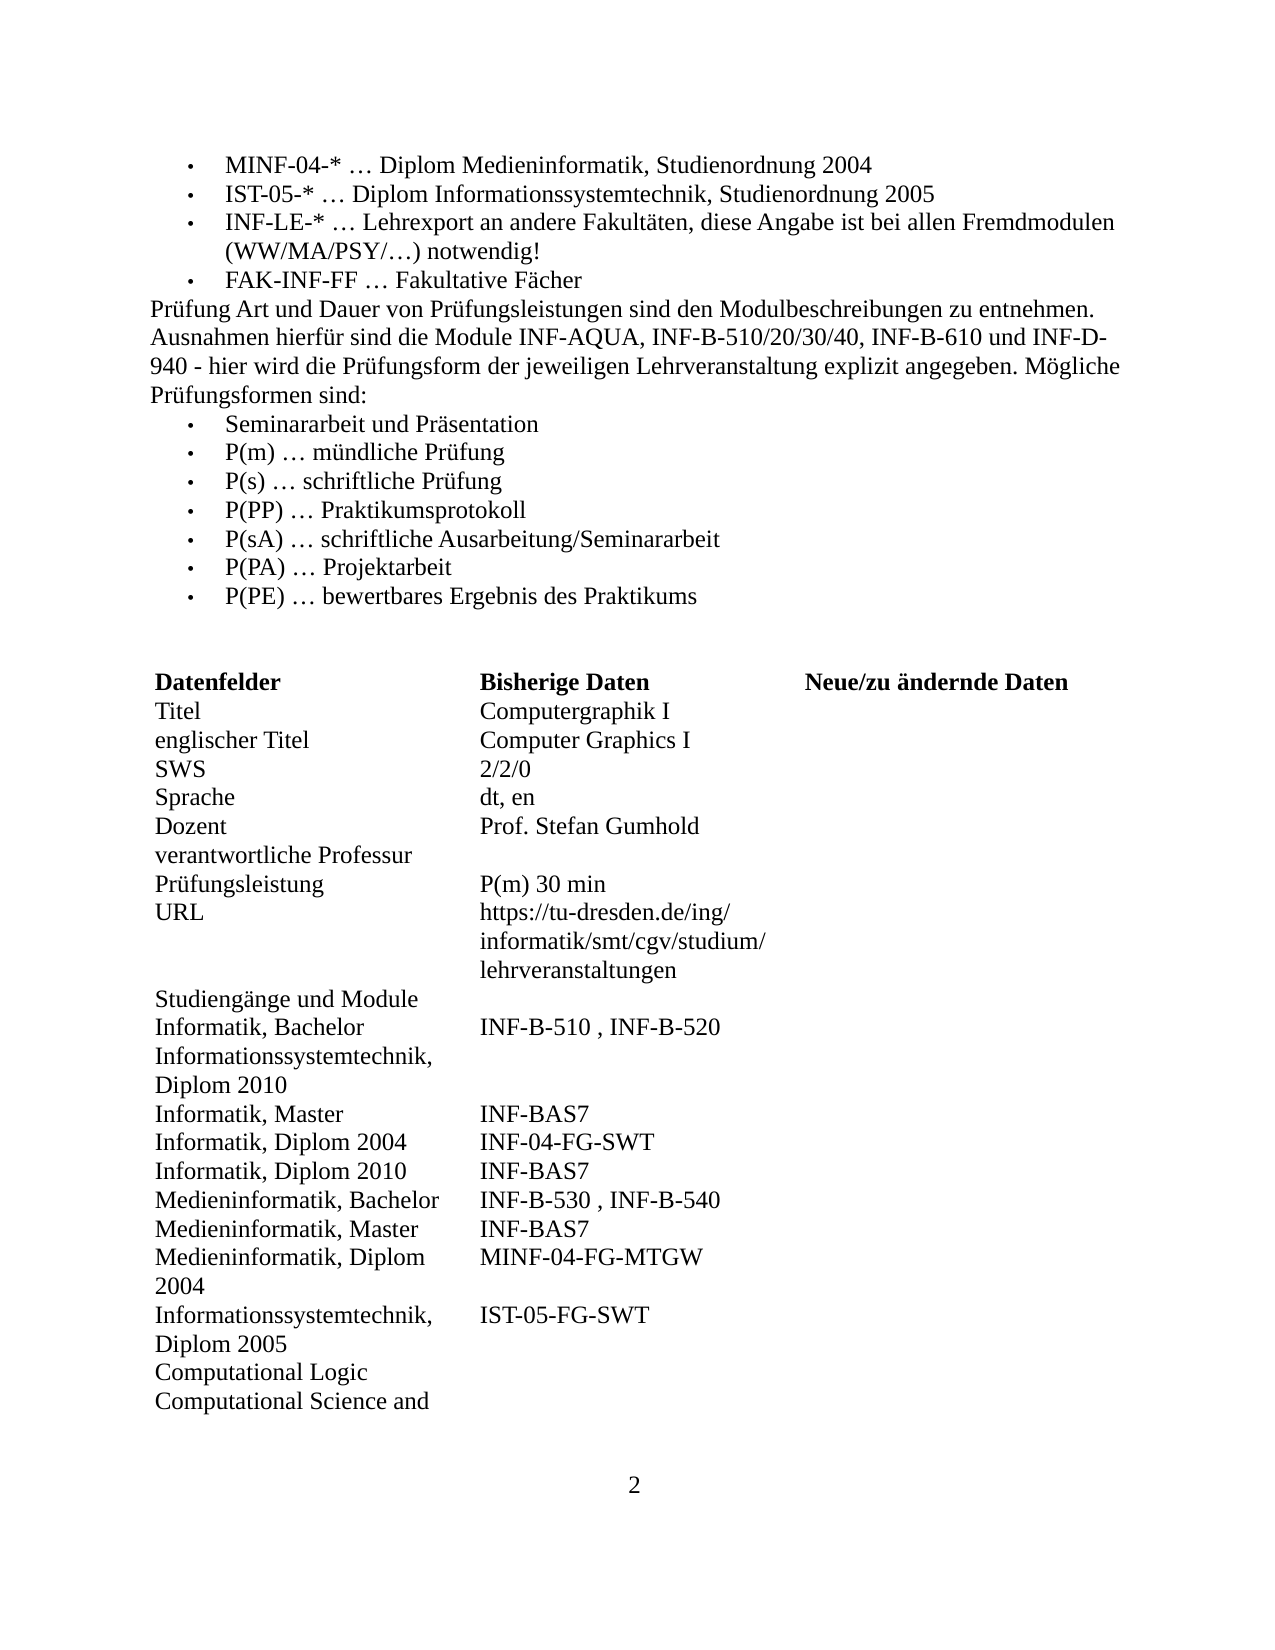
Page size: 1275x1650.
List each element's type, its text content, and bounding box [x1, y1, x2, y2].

table_cell Computational Science and [150, 1386, 475, 1415]
list Seminararbeit und Präsentation [187, 409, 1125, 437]
table_cell [475, 1386, 800, 1415]
table_cell [800, 1300, 1125, 1357]
text Prüfung Art und Dauer von Prüfungsleistungen sind den Modulbeschreibungen zu entnehmen. Ausnahmen hierfür sind die Module INF-AQUA, INF-B-510/20/30/40, INF-B-610 und INF-D-940 - hier wird die Prüfungsform der jeweiligen Lehrveranstaltung explizit angegeben. Mögliche Prüfungsformen sind: [150, 294, 1125, 409]
table_cell INF-B-530 , INF-B-540 [475, 1185, 800, 1214]
table_cell dt, en [475, 783, 800, 811]
list P(s) … schriftliche Prüfung [187, 466, 1125, 495]
list P(sA) … schriftliche Ausarbeitung/Seminararbeit [187, 524, 1125, 552]
table_cell INF-04-FG-SWT [475, 1128, 800, 1156]
table_cell INF-BAS7 [475, 1214, 800, 1242]
table_cell [800, 783, 1125, 811]
table_header Neue/zu ändernde Daten [800, 668, 1125, 696]
table_cell Computer Graphics I [475, 725, 800, 754]
table_header Bisherige Daten [475, 668, 800, 696]
table_cell [800, 1156, 1125, 1185]
table_cell Informationssystemtechnik, Diplom 2010 [150, 1041, 475, 1099]
table_cell Informatik, Diplom 2010 [150, 1156, 475, 1185]
table_cell Dozent [150, 811, 475, 840]
list IST-05-* … Diplom Informationssystemtechnik, Studienordnung 2005 [187, 179, 1125, 207]
table_cell [800, 1386, 1125, 1415]
table_cell INF-BAS7 [475, 1099, 800, 1127]
table_cell [800, 754, 1125, 782]
table_cell [800, 1128, 1125, 1156]
table_cell [475, 1041, 800, 1099]
table_cell INF-B-510 , INF-B-520 [475, 1013, 800, 1041]
table_cell [800, 1041, 1125, 1099]
table_cell Titel [150, 696, 475, 725]
table_cell Informatik, Master [150, 1099, 475, 1127]
table_cell URL [150, 898, 475, 984]
table_cell [800, 840, 1125, 869]
table_cell INF-BAS7 [475, 1156, 800, 1185]
table_cell SWS [150, 754, 475, 782]
table_cell [800, 725, 1125, 754]
table_header Datenfelder [150, 668, 475, 696]
table_cell [800, 984, 1125, 1012]
list P(PP) … Praktikumsprotokoll [187, 495, 1125, 524]
table_cell 2/2/0 [475, 754, 800, 782]
table_cell Medieninformatik, Diplom 2004 [150, 1243, 475, 1300]
table_cell https://tu-dresden.de/ing/informatik/smt/cgv/studium/lehrveranstaltungen [475, 898, 800, 984]
table_cell Computergraphik I [475, 696, 800, 725]
table_cell Medieninformatik, Master [150, 1214, 475, 1242]
table_cell Prof. Stefan Gumhold [475, 811, 800, 840]
table_cell Informationssystemtechnik, Diplom 2005 [150, 1300, 475, 1357]
table_cell [800, 1358, 1125, 1386]
table_cell Medieninformatik, Bachelor [150, 1185, 475, 1214]
table_cell Prüfungsleistung [150, 869, 475, 897]
list MINF-04-* … Diplom Medieninformatik, Studienordnung 2004 [187, 150, 1125, 179]
table_cell Sprache [150, 783, 475, 811]
table_cell MINF-04-FG-MTGW [475, 1243, 800, 1300]
table_cell [800, 696, 1125, 725]
list P(PE) … bewertbares Ergebnis des Praktikums [187, 581, 1125, 610]
table_cell Computational Logic [150, 1358, 475, 1386]
table_cell [475, 1358, 800, 1386]
table_cell [800, 1013, 1125, 1041]
table_cell P(m) 30 min [475, 869, 800, 897]
table_cell [475, 984, 800, 1012]
table_cell [800, 898, 1125, 984]
list INF-LE-* … Lehrexport an andere Fakultäten, diese Angabe ist bei allen Fremdmodulen (WW/MA/PSY/…) notwendig! [187, 207, 1125, 265]
table_cell [800, 869, 1125, 897]
table_cell [800, 1214, 1125, 1242]
table_cell [800, 1243, 1125, 1300]
table_cell englischer Titel [150, 725, 475, 754]
table_cell verantwortliche Professur [150, 840, 475, 869]
table_cell [800, 1099, 1125, 1127]
table_cell Informatik, Bachelor [150, 1013, 475, 1041]
table_cell [475, 840, 800, 869]
table_cell [800, 811, 1125, 840]
table_cell IST-05-FG-SWT [475, 1300, 800, 1357]
list P(m) … mündliche Prüfung [187, 437, 1125, 466]
table_cell Studiengänge und Module [150, 984, 475, 1012]
list FAK-INF-FF … Fakultative Fächer [187, 265, 1125, 294]
table_cell [800, 1185, 1125, 1214]
table_cell Informatik, Diplom 2004 [150, 1128, 475, 1156]
list P(PA) … Projektarbeit [187, 552, 1125, 581]
